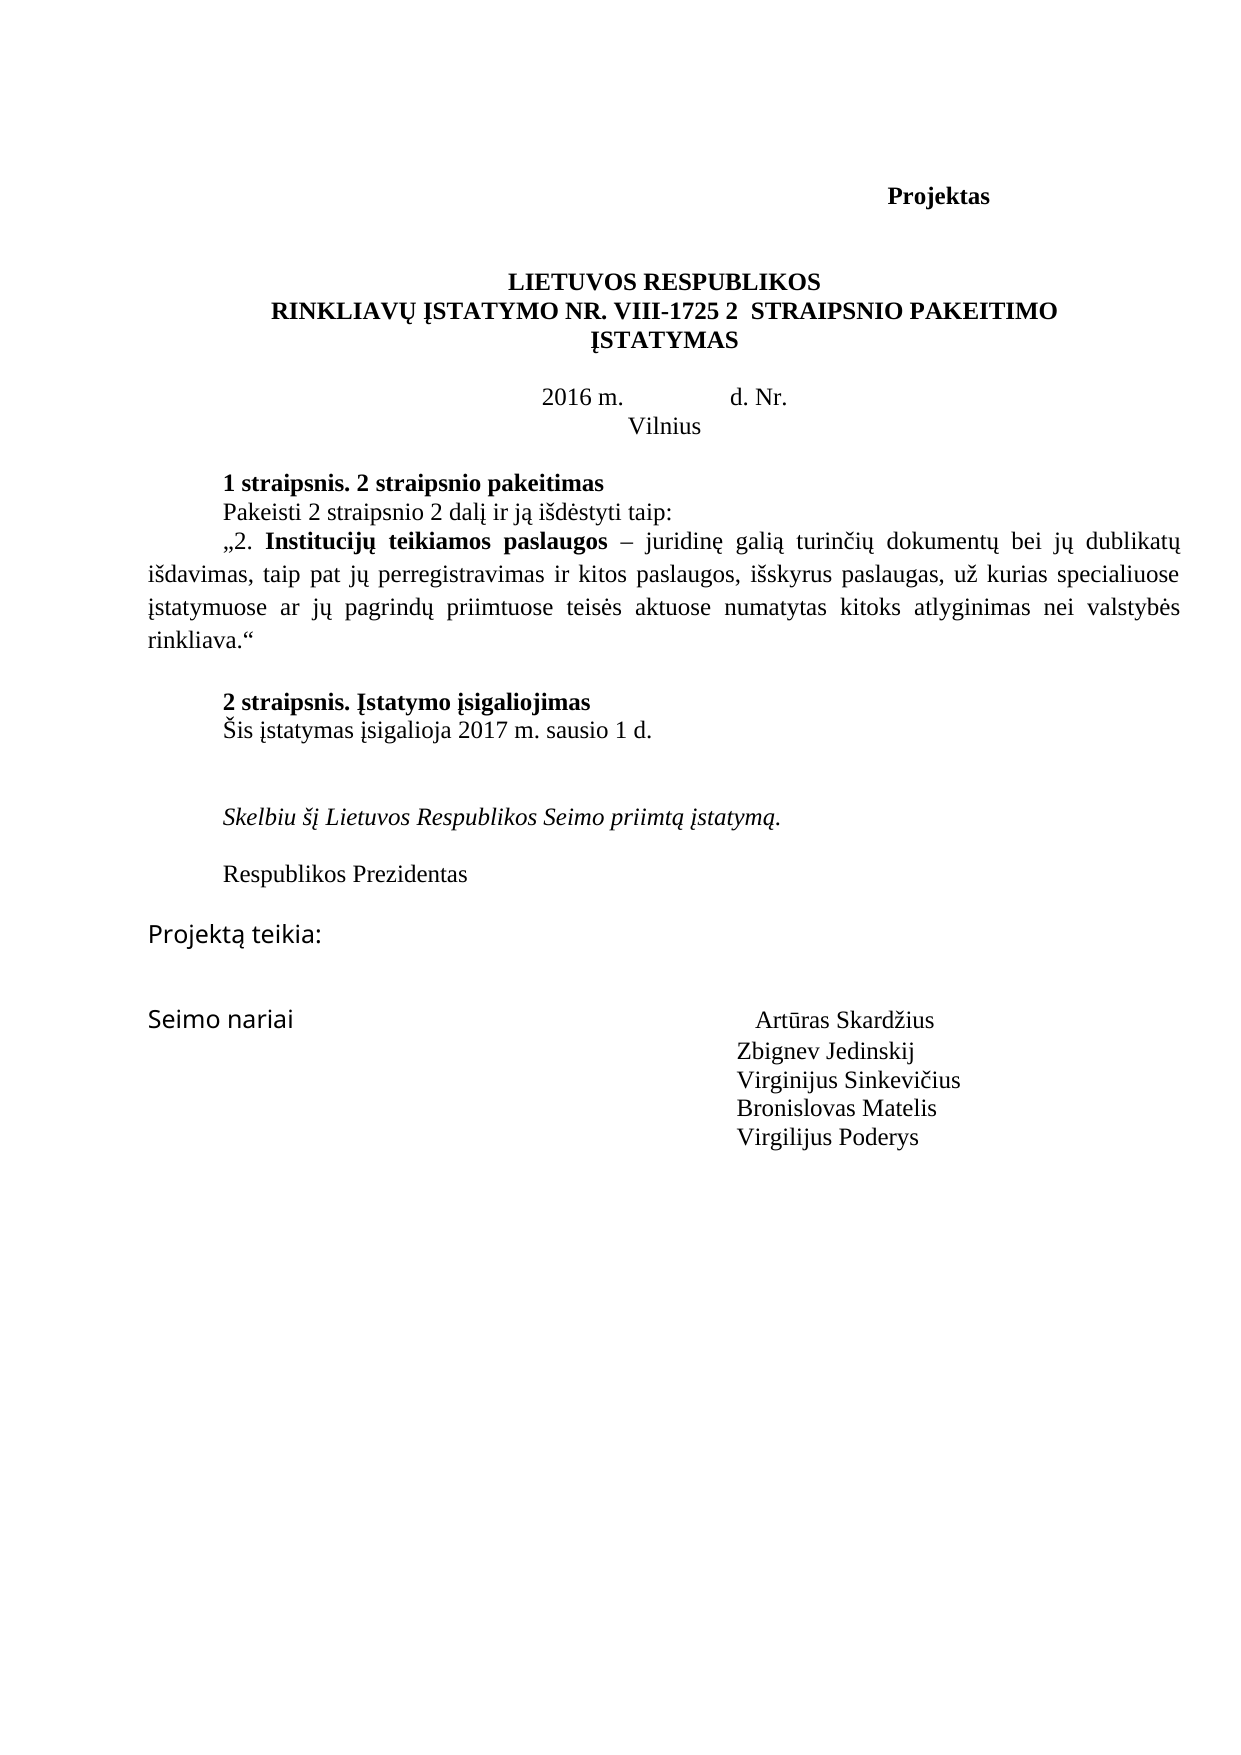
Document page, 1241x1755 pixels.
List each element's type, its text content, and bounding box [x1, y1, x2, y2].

text 1 straipsnis. 2 straipsnio pakeitimas [148, 468, 1181, 497]
text LIETUVOS RESPUBLIKOS [148, 267, 1181, 296]
text Respublikos Prezidentas [148, 859, 1178, 888]
text Seimo nariai Artūras Skardžius [148, 1002, 1181, 1036]
text Pakeisti 2 straipsnio 2 dalį ir ją išdėstyti taip: [148, 497, 1181, 526]
text RINKLIAVŲ ĮSTATYMO nR. VIII-1725 2 STRAIPSNIO PAKEITIMO [148, 296, 1181, 325]
text Zbignev Jedinskij [148, 1036, 1181, 1065]
text Vilnius [148, 411, 1181, 440]
text Projektas [823, 181, 1181, 210]
text 2 straipsnis. Įstatymo įsigaliojimas [148, 687, 1178, 716]
text Šis įstatymas įsigalioja 2017 m. sausio 1 d. [148, 716, 1178, 744]
text Virginijus Sinkevičius [148, 1065, 1181, 1093]
text Skelbiu šį Lietuvos Respublikos Seimo priimtą įstatymą. [148, 802, 1178, 831]
text 2016 m. d. Nr. [148, 382, 1181, 411]
text Bronislovas Matelis [148, 1093, 1181, 1122]
text Projektą teikia: [148, 917, 1181, 951]
text ĮSTATYMAS [148, 325, 1181, 353]
text „2. Institucijų teikiamos paslaugos – juridinę galią turinčių dokumentų bei jų dublikatų išdavimas, taip pat jų perregistravimas ir kitos paslaugos, išskyrus paslaugas, už kurias specialiuose įstatymuose ar jų pagrindų priimtuose teisės aktuose numatytas kitoks atlyginimas nei valstybės rinkliava.“ [148, 526, 1181, 654]
text Virgilijus Poderys [148, 1122, 1181, 1151]
